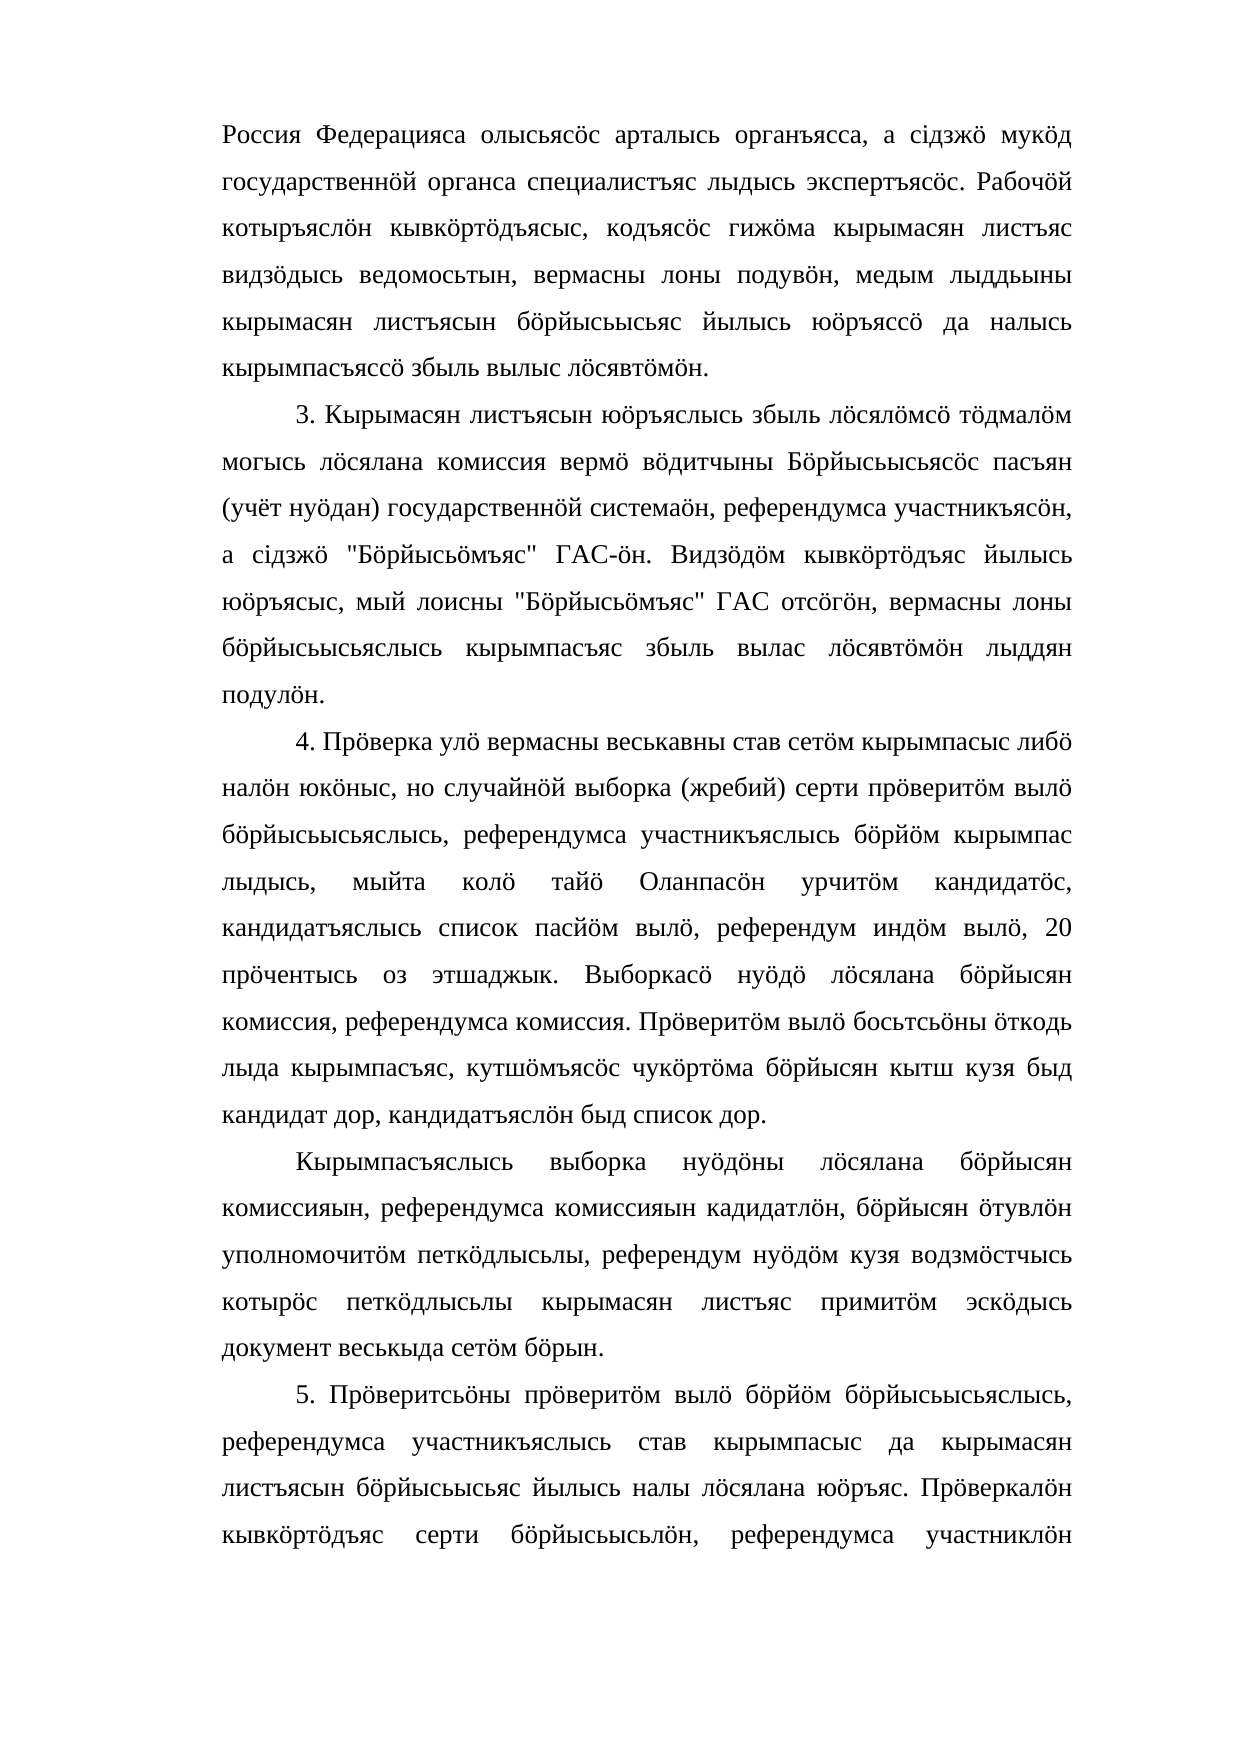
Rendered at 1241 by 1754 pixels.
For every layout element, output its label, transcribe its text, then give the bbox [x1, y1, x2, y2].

text 3. Кырымасян листъясын юöръяслысь збыль лöсялöмсö тöдмалöм могысь лöсялана комиссия вермö вöдитчыны Бöрйысьысьясöс пасъян (учёт нуöдан) государственнöй системаöн, референдумса участникъясöн, а сiдзжö "Бöрйысьöмъяс" ГАС-öн. Видзöдöм кывкöртöдъяс йылысь юöръясыс, мый лоисны "Бöрйысьöмъяс" ГАС отсöгöн, вермасны лоны бöрйысьысьяслысь кырымпасъяс збыль вылас лöсявтöмöн лыддян подулöн. [222, 398, 1073, 709]
text 5. Прöверитсьöны прöверитöм вылö бöрйöм бöрйысьысьяслысь, референдумса участникъяслысь став кырымпасыс да кырымасян листъясын бöрйысьысьяс йылысь налы лöсялана юöръяс. Прöверкалöн кывкöртöдъяс серти бöрйысьысьлöн, референдумса участниклöн [222, 1378, 1073, 1549]
text Кырымпасъяслысь выборка нуöдöны лöсялана бöрйысян комиссияын, референдумса комиссияын кадидатлöн, бöрйысян öтувлöн уполномочитöм петкöдлысьлы, референдум нуöдöм кузя водзмöстчысь котырöс петкöдлысьлы кырымасян листъяс примитöм эскöдысь документ веськыда сетöм бöрын. [222, 1145, 1073, 1363]
text Россия Федерацияса олысьясöс арталысь органъясса, а сiдзжö мукöд государственнöй органса специалистъяс лыдысь экспертъясöс. Рабочöй котыръяслöн кывкöртöдъясыс, кодъясöс гижöма кырымасян листъяс видзöдысь ведомосьтын, вермасны лоны подувöн, медым лыддьыны кырымасян листъясын бöрйысьысьяс йылысь юöръяссö да налысь кырымпасъяссö збыль вылыс лöсявтöмöн. [222, 118, 1073, 383]
text 4. Прöверка улö вермасны веськавны став сетöм кырымпасыс либö налöн юкöныс, но случайнöй выборка (жребий) серти прöверитöм вылö бöрйысьысьяслысь, референдумса участникъяслысь бöрйöм кырымпас лыдысь, мыйта колö тайö Оланпасöн урчитöм кандидатöс, кандидатъяслысь список пасйöм вылö, референдум индöм вылö, 20 прöчентысь оз этшаджык. Выборкасö нуöдö лöсялана бöрйысян комиссия, референдумса комиссия. Прöверитöм вылö босьтсьöны öткодь лыда кырымпасъяс, кутшöмъясöс чукöртöма бöрйысян кытш кузя быд кандидат дор, кандидатъяслöн быд список дор. [222, 725, 1073, 1129]
